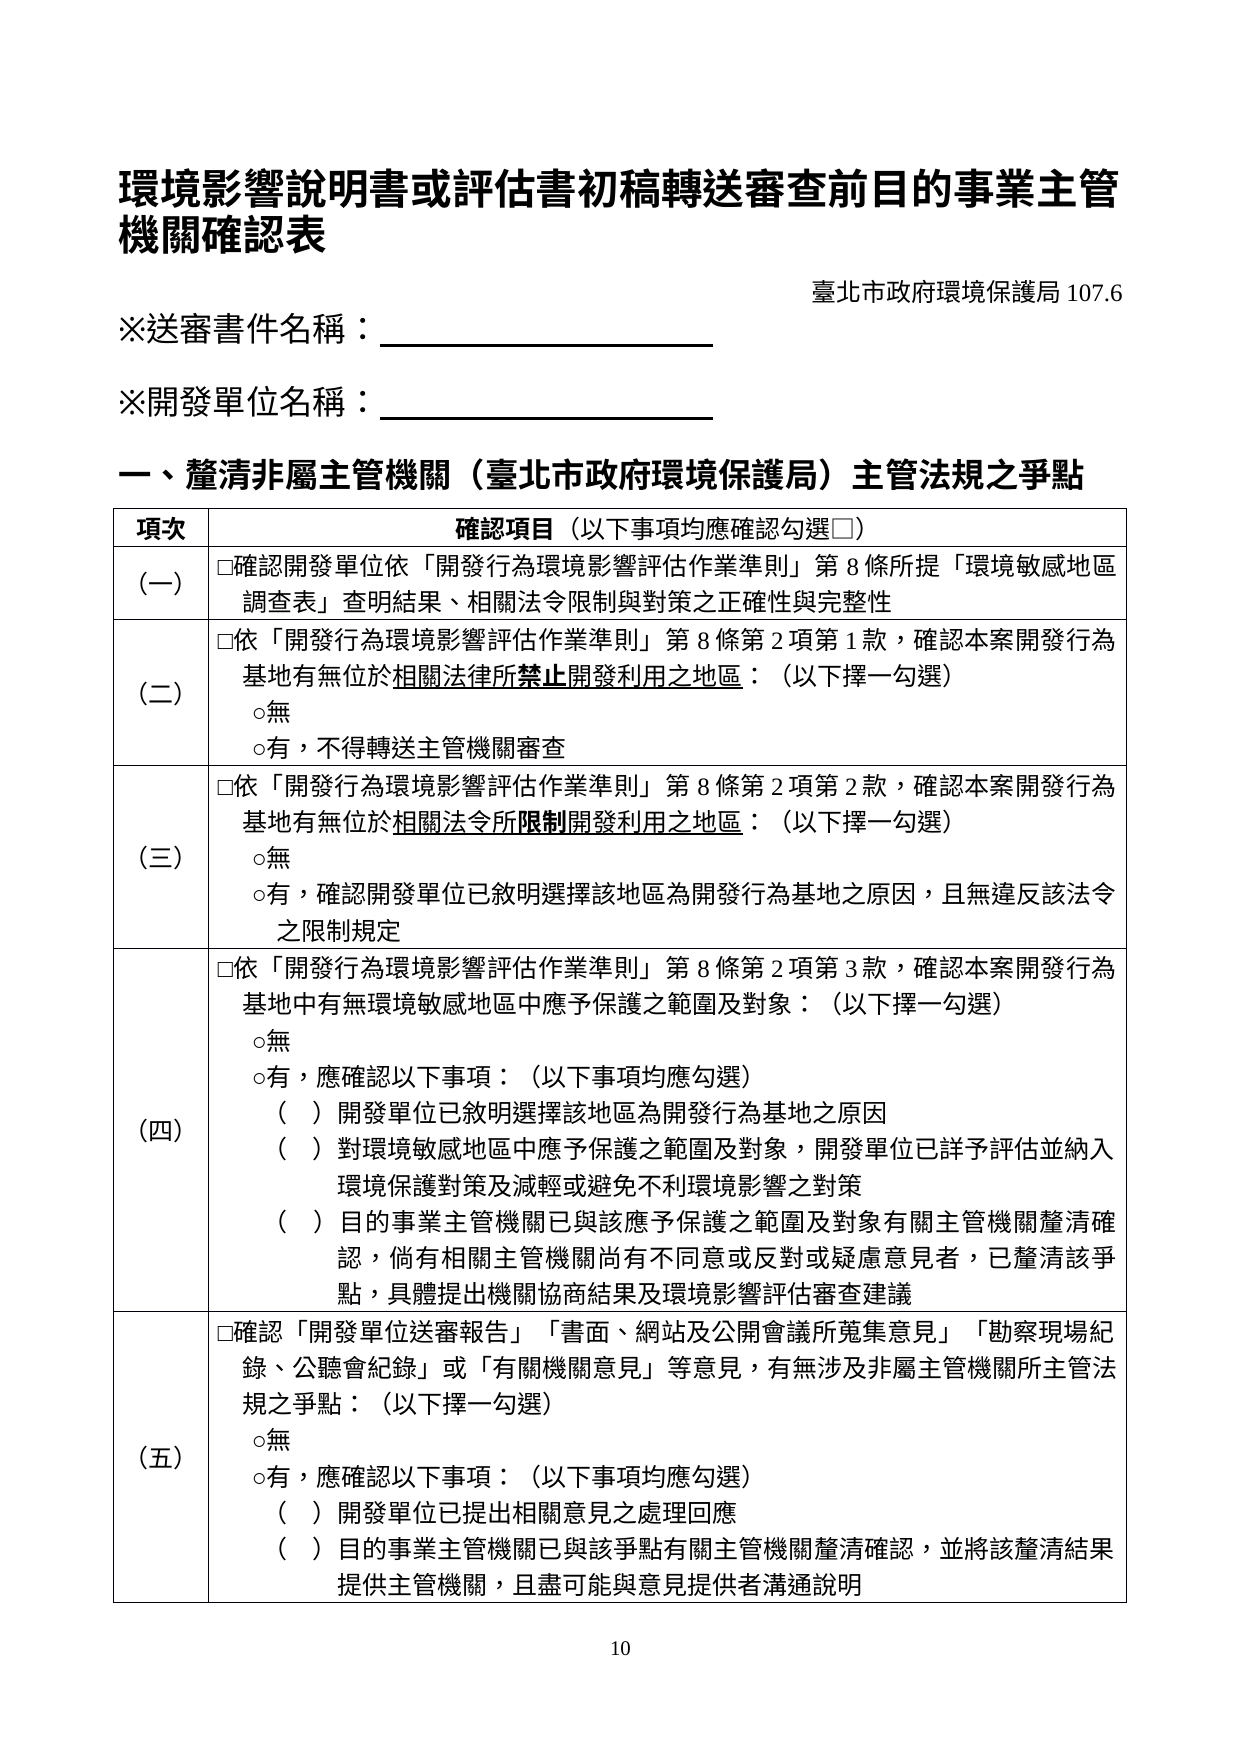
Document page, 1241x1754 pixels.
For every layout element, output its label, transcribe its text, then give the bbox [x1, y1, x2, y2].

table_cell □依「開發行為環境影響評估作業準則」第8條第2項第3款，確認本案開發行為基地中有無環境敏感地區中應予保護之範圍及對象：（以下擇一勾選） ○無 ○有，應確認以下事項：（以下事項均應勾選） （ ）開發單位已敘明選擇該地區為開發行為基地之原因 （ ）對環境敏感地區中應予保護之範圍及對象，開發單位已詳予評估並納入環境保護對策及減輕或避免不利環境影響之對策 （ ）目的事業主管機關已與該應予保護之範圍及對象有關主管機關釐清確認，倘有相關主管機關尚有不同意或反對或疑慮意見者，已釐清該爭點，具體提出機關協商結果及環境影響評估審查建議 [209, 949, 1126, 1311]
table_cell （一） [114, 547, 208, 619]
table_header 確認項目（以下事項均應確認勾選□） [209, 509, 1126, 546]
table_cell （二） [114, 620, 208, 765]
text ※送審書件名稱： [118, 308, 1122, 350]
table_cell □依「開發行為環境影響評估作業準則」第8條第2項第2款，確認本案開發行為基地有無位於相關法令所限制開發利用之地區：（以下擇一勾選） ○無 ○有，確認開發單位已敘明選擇該地區為開發行為基地之原因，且無違反該法令之限制規定 [209, 766, 1126, 947]
table_cell （三） [114, 766, 208, 947]
text 臺北市政府環境保護局107.6 [118, 272, 1122, 308]
table_cell □確認開發單位依「開發行為環境影響評估作業準則」第8條所提「環境敏感地區調查表」查明結果、相關法令限制與對策之正確性與完整性 [209, 547, 1126, 619]
text 環境影響說明書或評估書初稿轉送審查前目的事業主管機關確認表 [118, 168, 1122, 259]
table_header 項次 [114, 509, 208, 546]
text 一、釐清非屬主管機關（臺北市政府環境保護局）主管法規之爭點 [118, 454, 1122, 496]
table_cell □依「開發行為環境影響評估作業準則」第8條第2項第1款，確認本案開發行為基地有無位於相關法律所禁止開發利用之地區：（以下擇一勾選） ○無 ○有，不得轉送主管機關審查 [209, 620, 1126, 765]
table_cell （四） [114, 949, 208, 1311]
table_cell （五） [114, 1312, 208, 1602]
table_cell □確認「開發單位送審報告」「書面、網站及公開會議所蒐集意見」「勘察現場紀錄、公聽會紀錄」或「有關機關意見」等意見，有無涉及非屬主管機關所主管法規之爭點：（以下擇一勾選） ○無 ○有，應確認以下事項：（以下事項均應勾選） （ ）開發單位已提出相關意見之處理回應 （ ）目的事業主管機關已與該爭點有關主管機關釐清確認，並將該釐清結果提供主管機關，且盡可能與意見提供者溝通說明 [209, 1312, 1126, 1602]
text ※開發單位名稱： [118, 381, 1122, 423]
